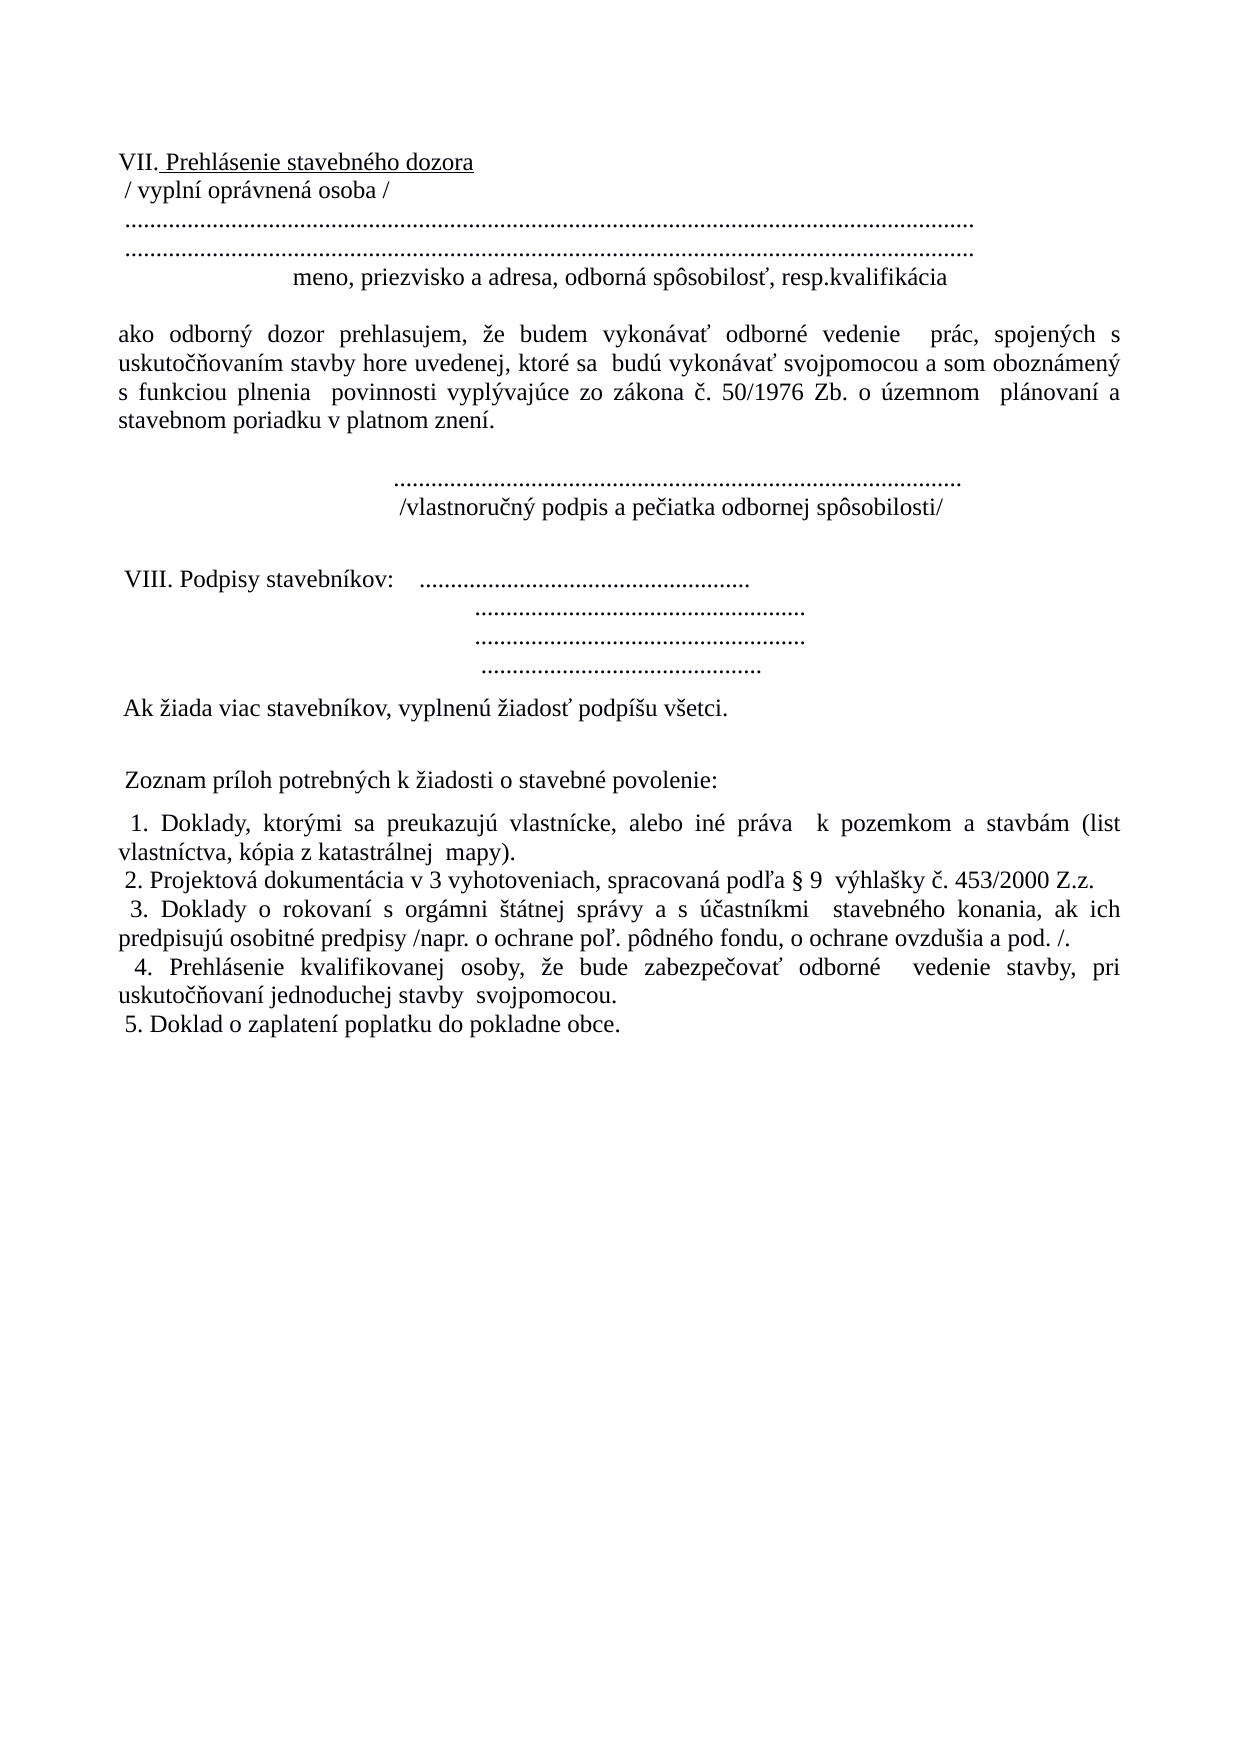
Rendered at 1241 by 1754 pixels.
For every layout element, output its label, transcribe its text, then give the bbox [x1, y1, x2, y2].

text 1. Doklady, ktorými sa preukazujú vlastnícke, alebo iné práva k pozemkom a stavbám (list vlastníctva, kópia z katastrálnej mapy). [118, 808, 1122, 866]
text meno, priezvisko a adresa, odborná spôsobilosť, resp.kvalifikácia [118, 262, 1122, 291]
text /vlastnoručný podpis a pečiatka odbornej spôsobilosti/ [118, 492, 1122, 521]
text / vyplní oprávnená osoba / [118, 176, 1122, 204]
text ..................................................... [118, 592, 1122, 621]
text VII. Prehlásenie stavebného dozora [118, 147, 1122, 176]
text Ak žiada viac stavebníkov, vyplnenú žiadosť podpíšu všetci. [118, 693, 1122, 722]
text ..................................................... [118, 621, 1122, 650]
text ........................................................................................................................................ [118, 204, 1122, 233]
text 2. Projektová dokumentácia v 3 vyhotoveniach, spracovaná podľa § 9 výhlašky č. 453/2000 Z.z. [118, 866, 1122, 894]
text 4. Prehlásenie kvalifikovanej osoby, že bude zabezpečovať odborné vedenie stavby, pri uskutočňovaní jednoduchej stavby svojpomocou. [118, 952, 1122, 1009]
text 5. Doklad o zaplatení poplatku do pokladne obce. [118, 1009, 1122, 1038]
text ............................................. [118, 650, 1122, 679]
text ako odborný dozor prehlasujem, že budem vykonávať odborné vedenie prác, spojených s uskutočňovaním stavby hore uvedenej, ktoré sa budú vykonávať svojpomocou a som oboznámený s funkciou plnenia povinnosti vyplývajúce zo zákona č. 50/1976 Zb. o územnom plánovaní a stavebnom poriadku v platnom znení. [118, 319, 1122, 434]
text ........................................................................................... [118, 463, 1122, 492]
text Zoznam príloh potrebných k žiadosti o stavebné povolenie: [118, 765, 1122, 794]
text VIII. Podpisy stavebníkov: ..................................................... [118, 564, 1122, 592]
text ........................................................................................................................................ [118, 233, 1122, 262]
text 3. Doklady o rokovaní s orgámni štátnej správy a s účastníkmi stavebného konania, ak ich predpisujú osobitné predpisy /napr. o ochrane poľ. pôdného fondu, o ochrane ovzdušia a pod. /. [118, 894, 1122, 952]
